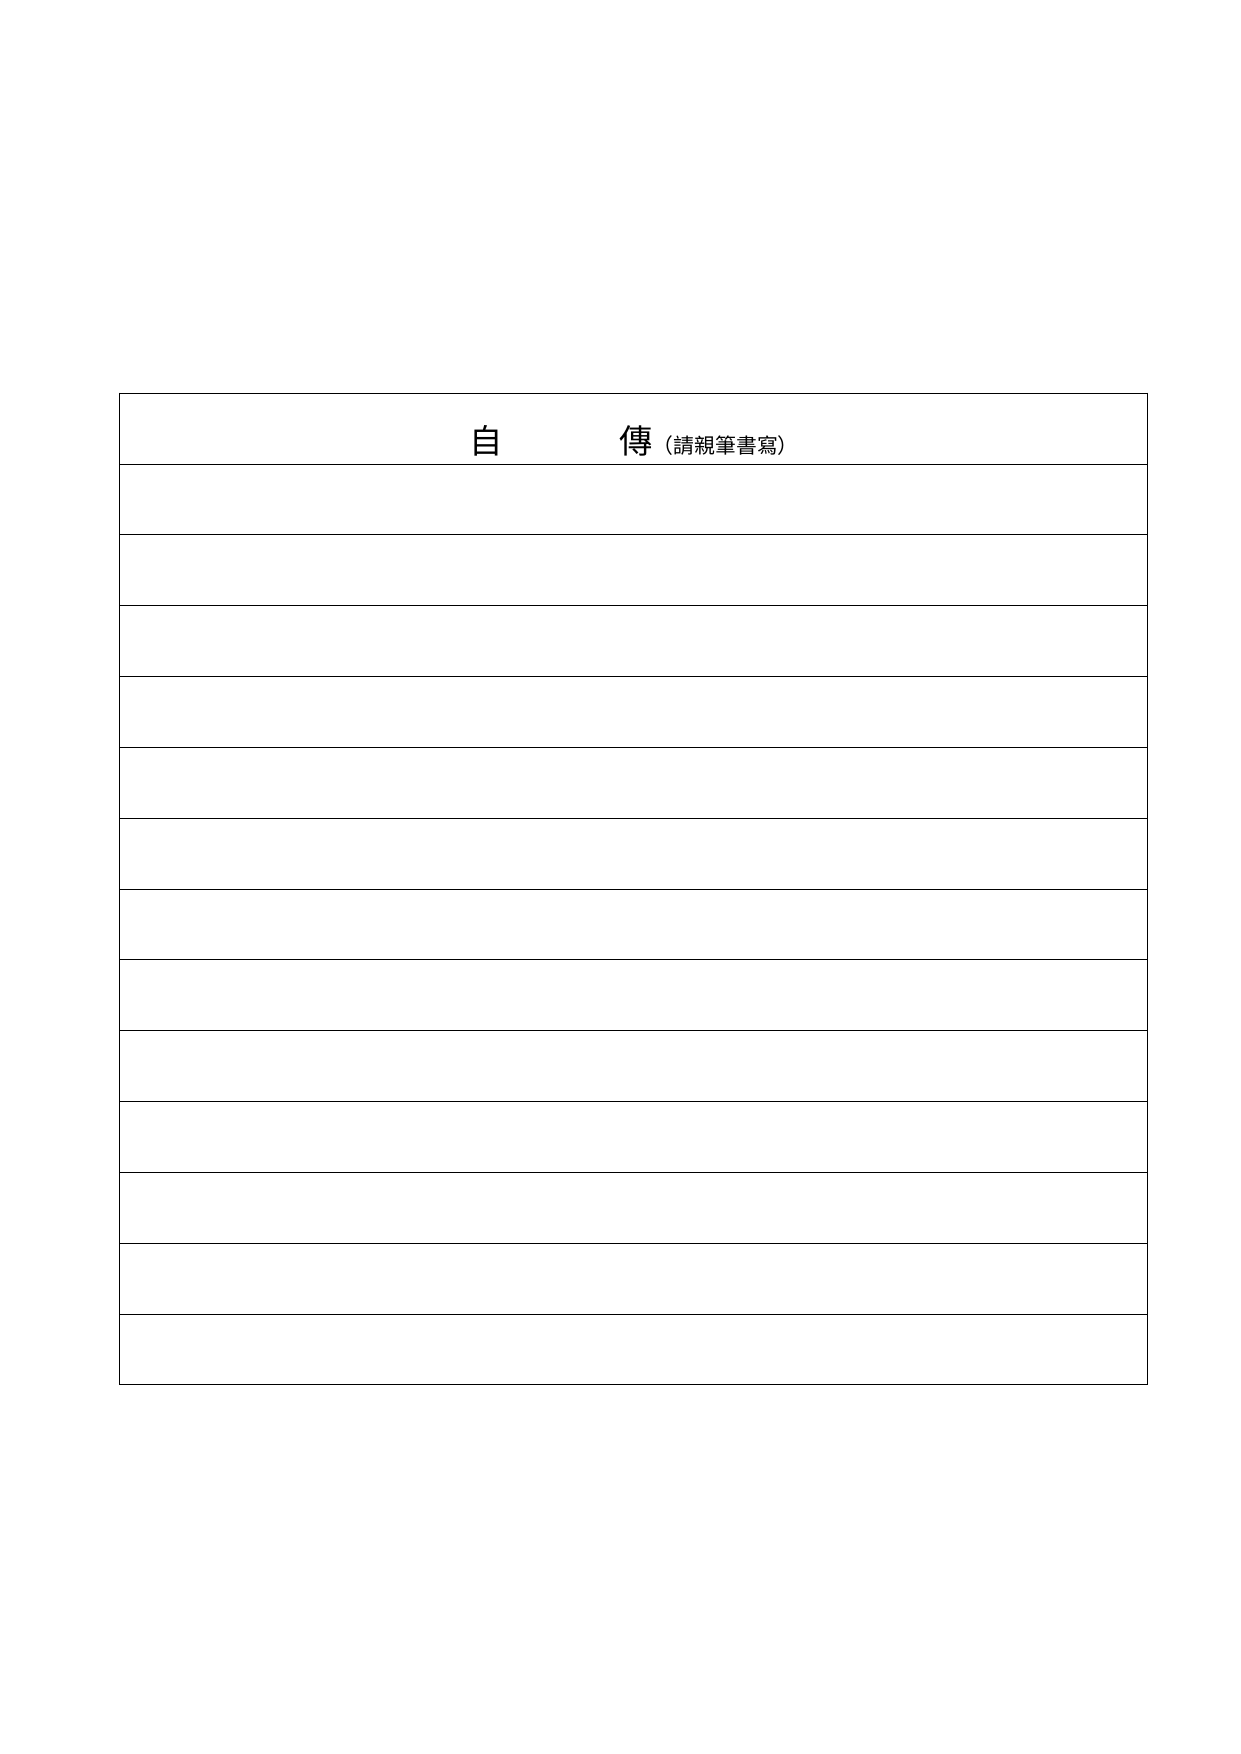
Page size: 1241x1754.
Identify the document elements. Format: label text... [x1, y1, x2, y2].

table_cell [120, 465, 1147, 534]
table_cell [120, 819, 1147, 888]
table_cell [120, 677, 1147, 747]
table_cell [120, 1244, 1147, 1313]
table_cell [120, 748, 1147, 818]
table_header 自 傳（請親筆書寫） [120, 394, 1147, 463]
table_cell [120, 1315, 1147, 1384]
table_cell [120, 1173, 1147, 1243]
table_cell [120, 1031, 1147, 1101]
table_cell [120, 890, 1147, 959]
table_cell [120, 960, 1147, 1030]
table_cell [120, 1102, 1147, 1172]
table_cell [120, 535, 1147, 605]
table_cell [120, 606, 1147, 676]
